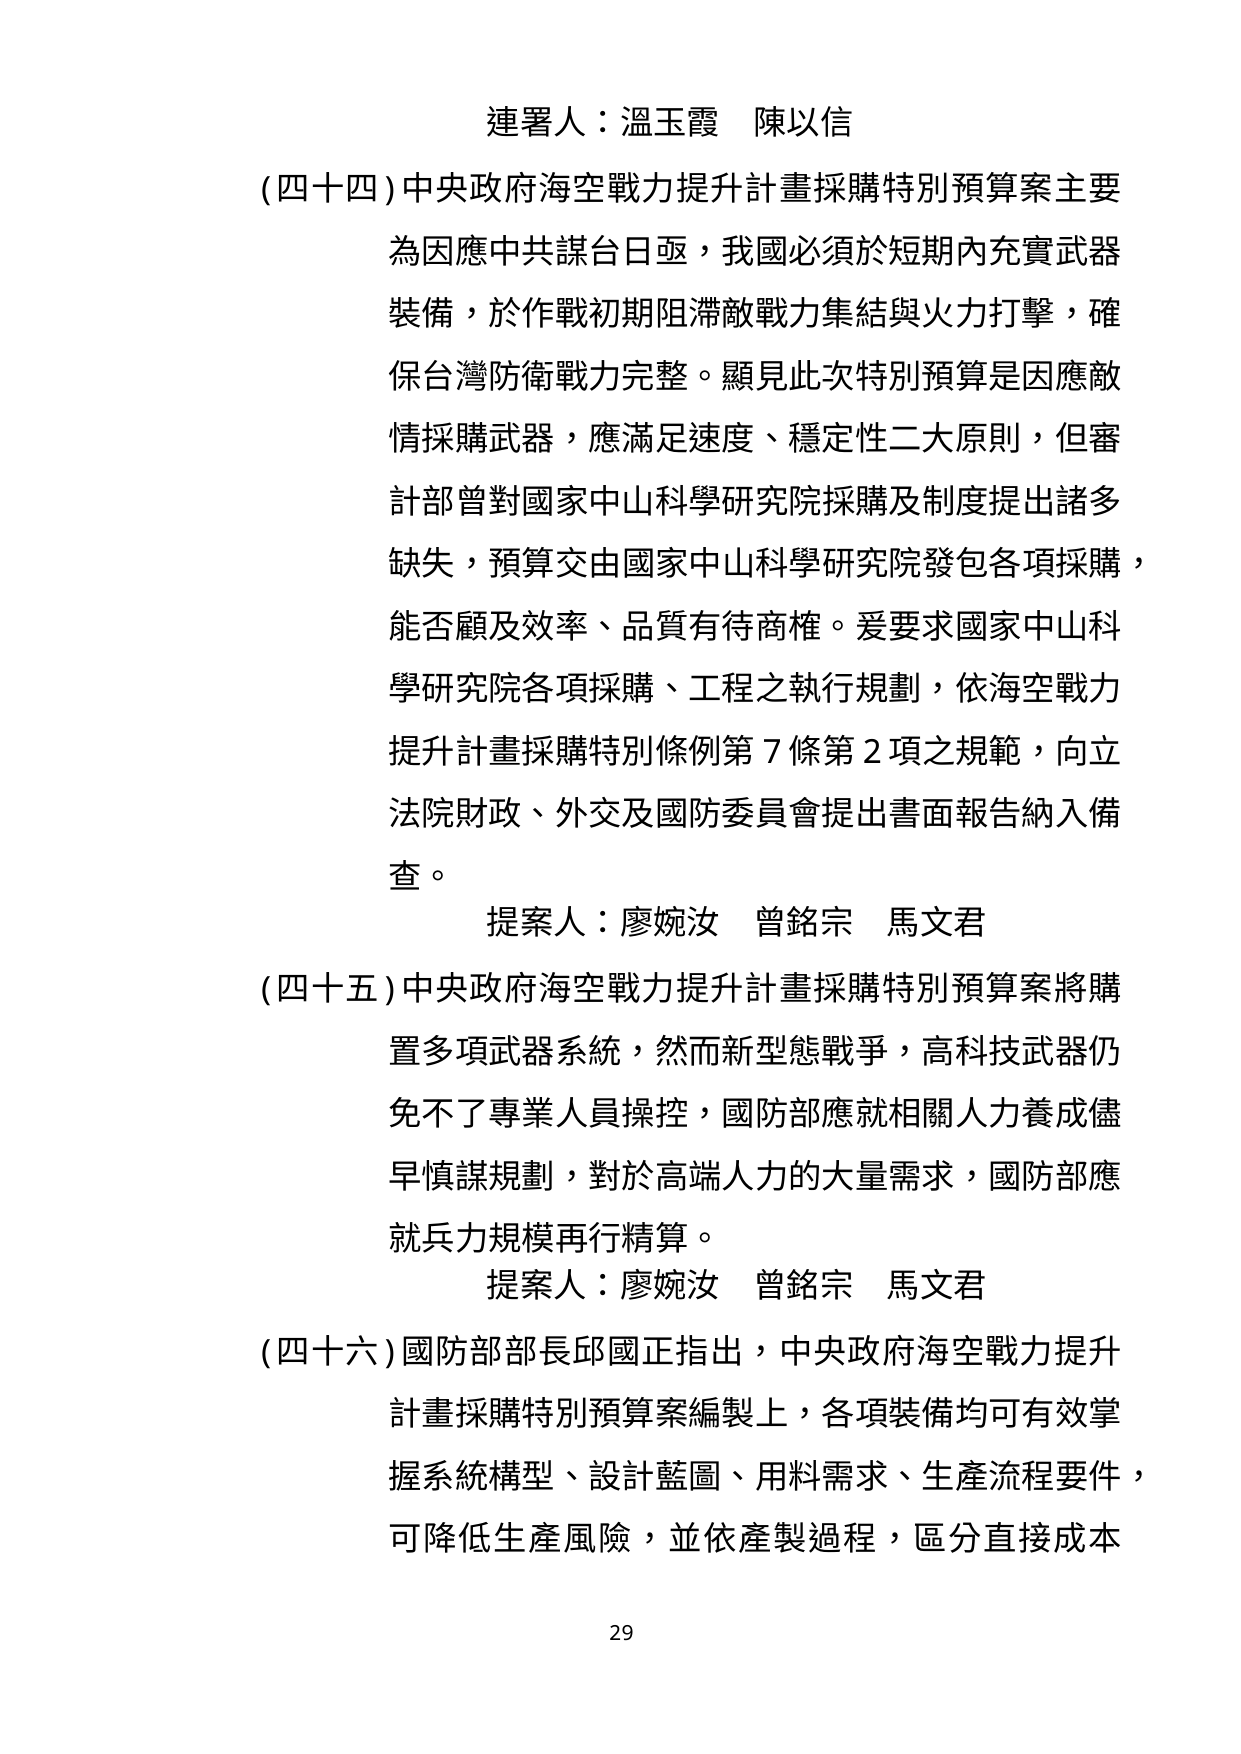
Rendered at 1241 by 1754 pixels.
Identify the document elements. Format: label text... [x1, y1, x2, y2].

text (四十四)中央政府海空戰力提升計畫採購特別預算案主要為因應中共謀台日亟，我國必須於短期內充實武器裝備，於作戰初期阻滯敵戰力集結與火力打擊，確保台灣防衛戰力完整。顯見此次特別預算是因應敵情採購武器，應滿足速度、穩定性二大原則，但審計部曾對國家中山科學研究院採購及制度提出諸多缺失，預算交由國家中山科學研究院發包各項採購，能否顧及效率、品質有待商榷。爰要求國家中山科學研究院各項採購、工程之執行規劃，依海空戰力提升計畫採購特別條例第7條第2項之規範，向立法院財政、外交及國防委員會提出書面報告納入備查。 [256, 144, 1122, 894]
text 連署人：溫玉霞 陳以信 [120, 94, 1122, 144]
text (四十五)中央政府海空戰力提升計畫採購特別預算案將購置多項武器系統，然而新型態戰爭，高科技武器仍免不了專業人員操控，國防部應就相關人力養成儘早慎謀規劃，對於高端人力的大量需求，國防部應就兵力規模再行精算。 [256, 944, 1122, 1257]
text (四十六)國防部部長邱國正指出，中央政府海空戰力提升計畫採購特別預算案編製上，各項裝備均可有效掌握系統構型、設計藍圖、用料需求、生產流程要件，可降低生產風險，並依產製過程，區分直接成本(含人事、材料、製造及工程費)及輔助生產作業，所需之必要間接成本。爰要求國防部於2個月內精算相關武器系統以特別預算方式籌獲，向立法院財政、外交及國防委員會提出機密書面報告。 [256, 1307, 1122, 1557]
text 提案人：廖婉汝 曾銘宗 馬文君 [120, 1257, 1122, 1307]
text 提案人：廖婉汝 曾銘宗 馬文君 [120, 894, 1122, 944]
